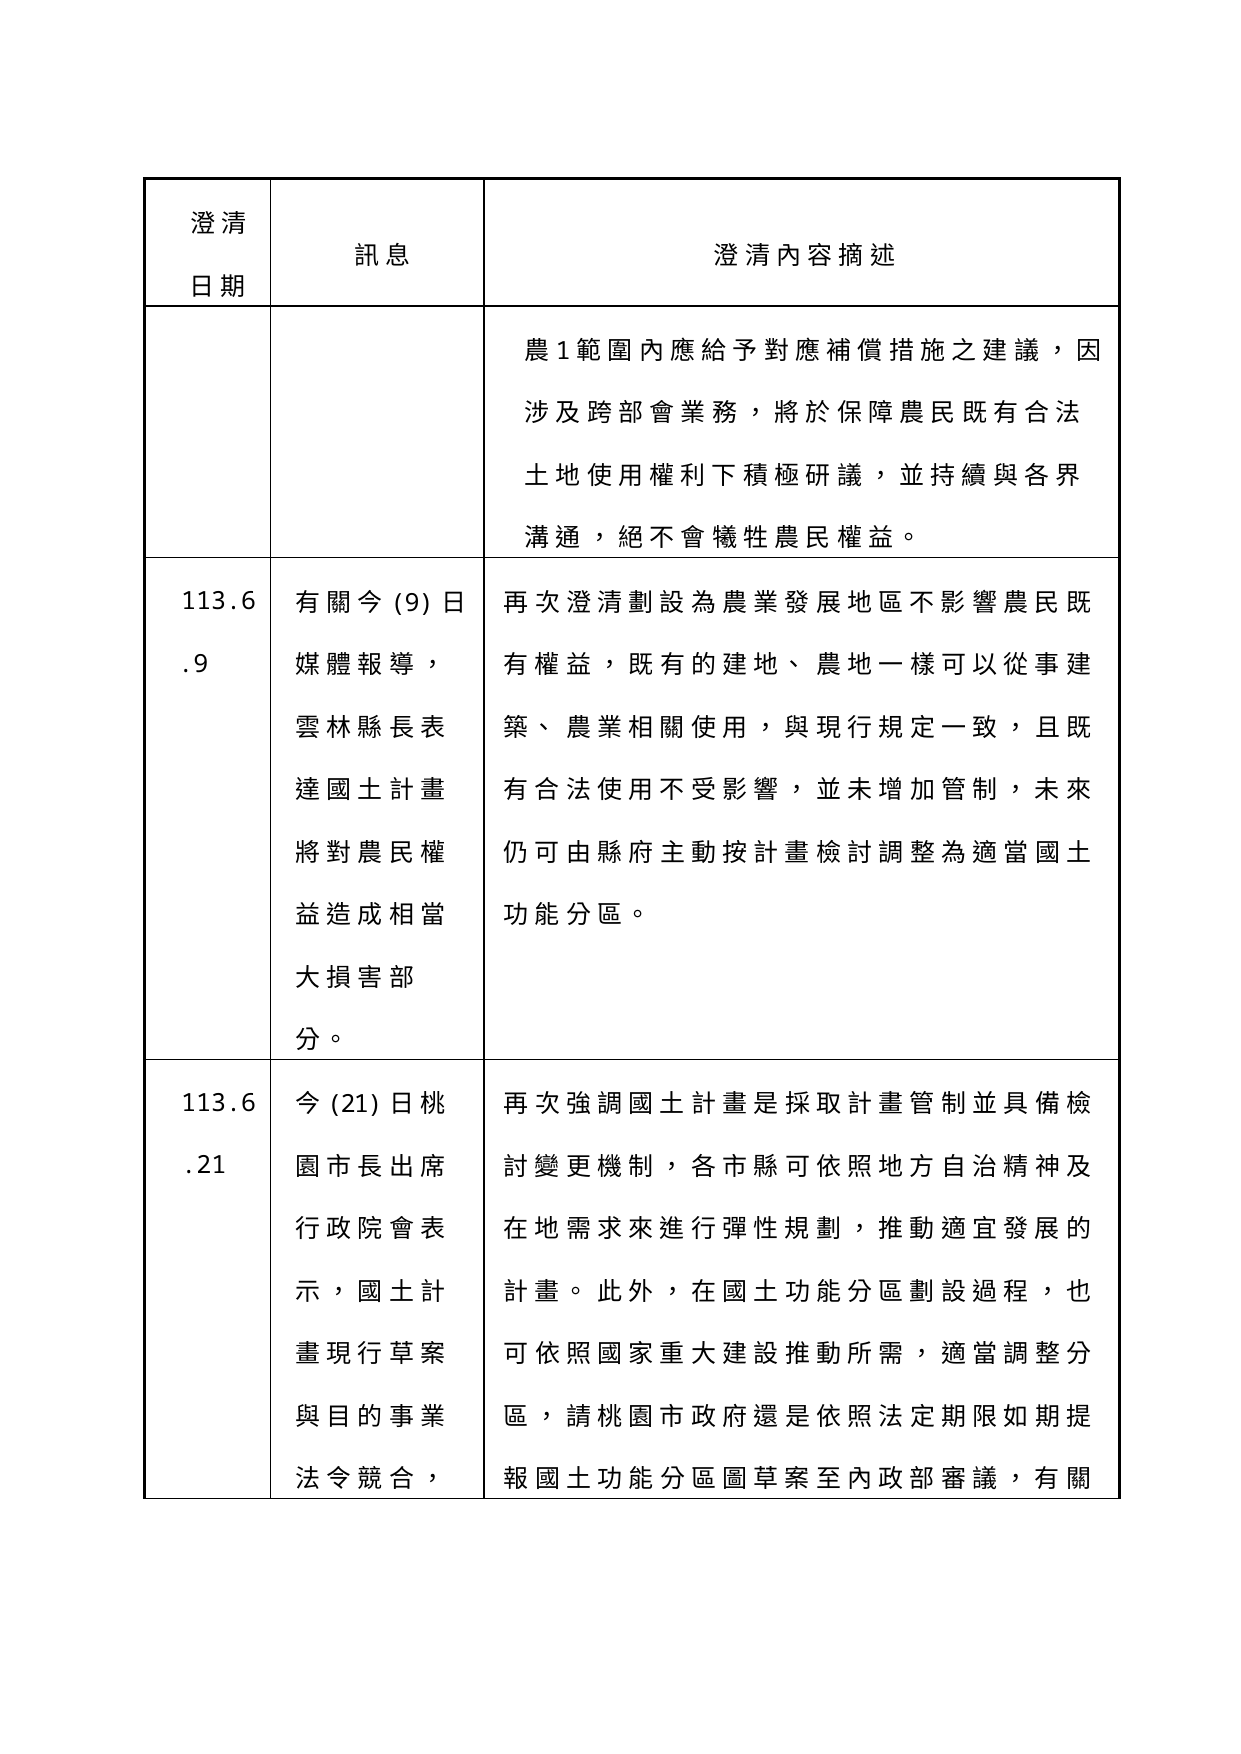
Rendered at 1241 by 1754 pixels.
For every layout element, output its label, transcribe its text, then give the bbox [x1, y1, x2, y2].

table_cell 再次澄清劃設為農業發展地區不影響農民既有權益，既有的建地、農地一樣可以從事建築、農業相關使用，與現行規定一致，且既有合法使用不受影響，並未增加管制，未來仍可由縣府主動按計畫檢討調整為適當國土功能分區。 [485, 558, 1118, 1058]
table_header 澄清日期 [146, 180, 270, 305]
table_cell [146, 307, 270, 557]
table_cell 農1範圍內應給予對應補償措施之建議，因涉及跨部會業務，將於保障農民既有合法土地使用權利下積極研議，並持續與各界溝通，絕不會犧牲農民權益。 [485, 307, 1118, 557]
table_header 訊息 [271, 180, 483, 305]
table_cell 113.6.9 [146, 558, 270, 1058]
table_cell [271, 307, 483, 557]
table_cell 再次強調國土計畫是採取計畫管制並具備檢討變更機制，各市縣可依照地方自治精神及在地需求來進行彈性規劃，推動適宜發展的計畫。此外，在國土功能分區劃設過程，也可依照國家重大建設推動所需，適當調整分區，請桃園市政府還是依照法定期限如期提報國土功能分區圖草案至內政部審議，有關 [485, 1060, 1118, 1497]
table_cell 113.6.21 [146, 1060, 270, 1497]
table_cell 今(21)日桃園市長出席行政院會表示，國土計畫現行草案與目的事業法令競合， [271, 1060, 483, 1497]
table_header 澄清內容摘述 [485, 180, 1118, 305]
table_cell 有關今(9)日媒體報導，雲林縣長表達國土計畫將對農民權益造成相當大損害部分。 [271, 558, 483, 1058]
